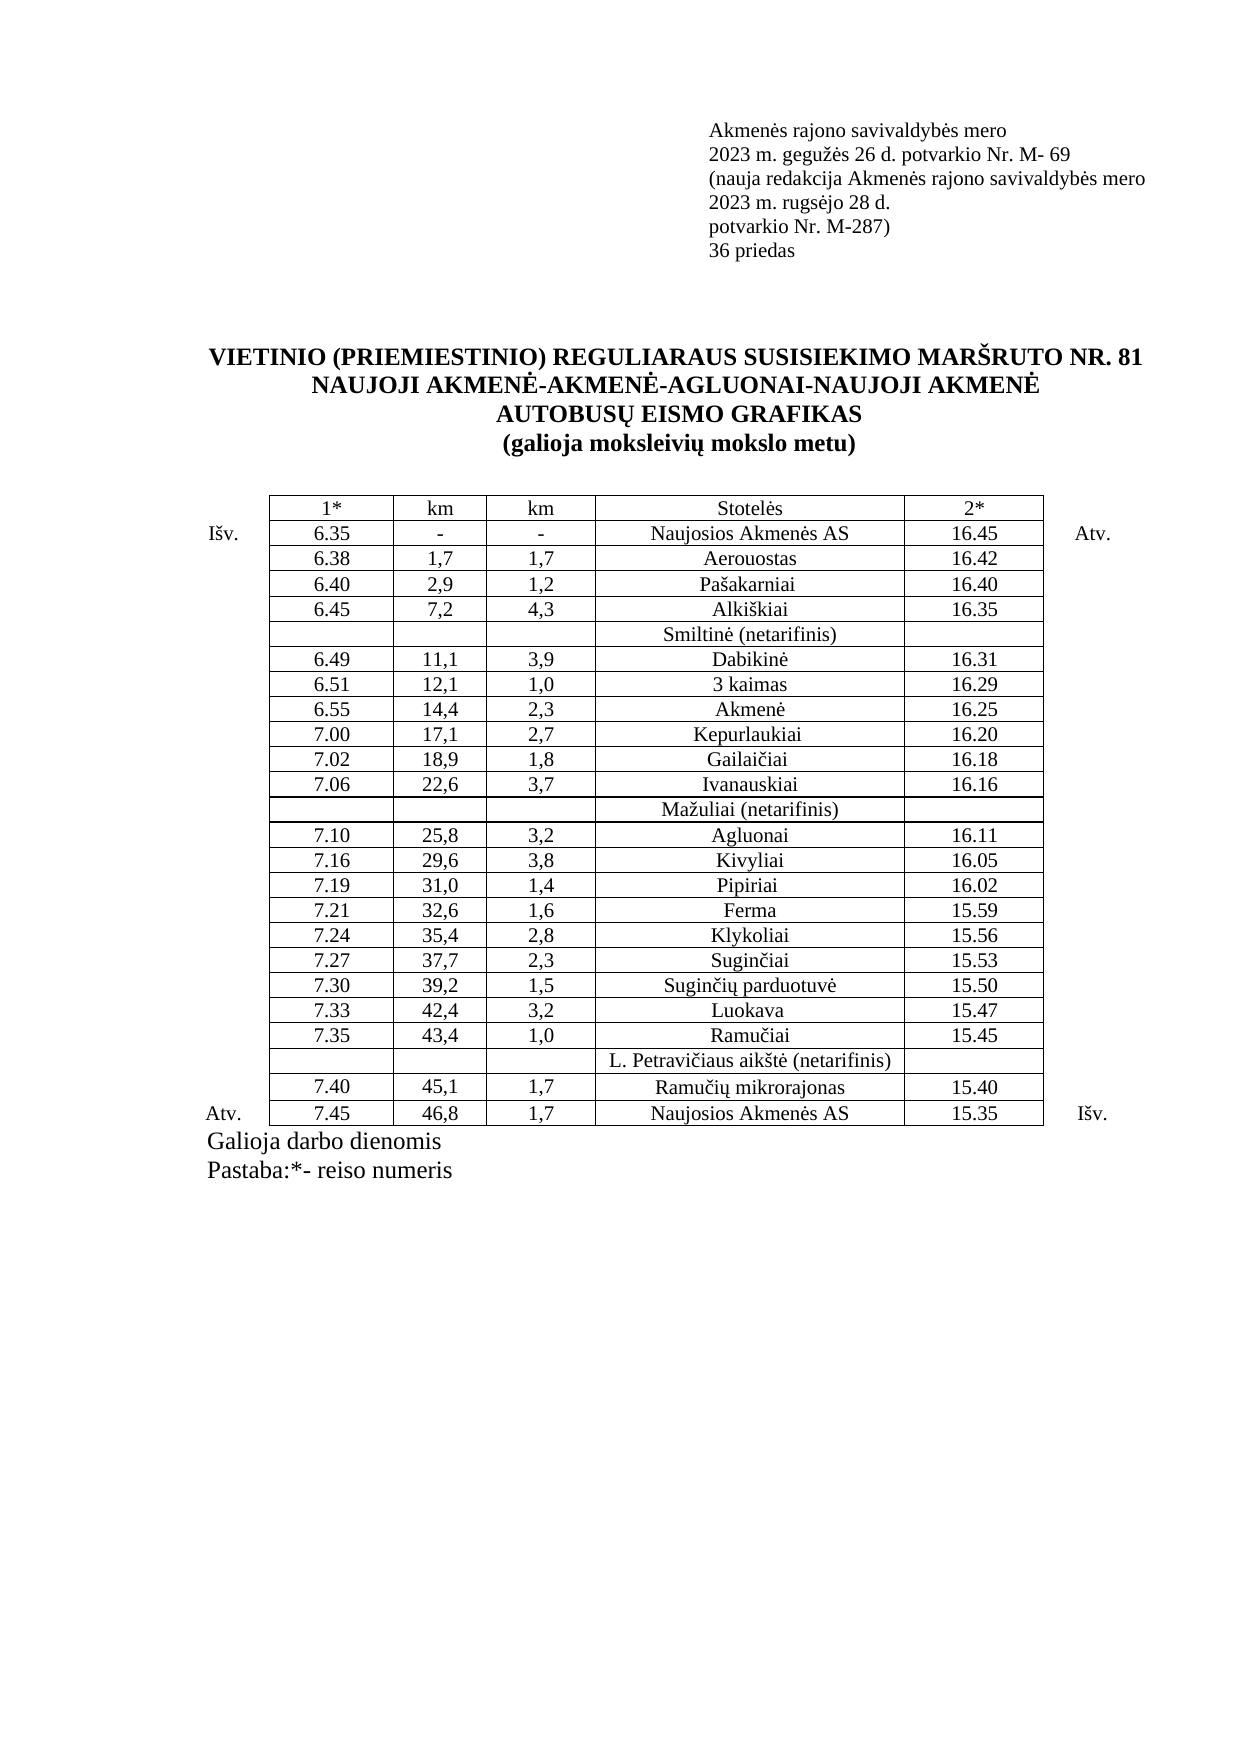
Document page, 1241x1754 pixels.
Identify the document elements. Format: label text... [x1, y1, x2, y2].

table_cell 15.40 [905, 1074, 1043, 1100]
table_cell 3,2 [487, 998, 595, 1022]
table_cell Išv. [1044, 1100, 1141, 1125]
table_cell 12,1 [394, 672, 486, 696]
table_cell [177, 646, 269, 671]
table_cell Ivanauskiai [596, 772, 904, 796]
table_cell [270, 798, 393, 821]
table_cell [177, 1022, 269, 1047]
table_cell [177, 671, 269, 696]
table_cell Ramučių mikrorajonas [596, 1074, 904, 1100]
table_cell [1044, 746, 1141, 771]
table_cell [177, 621, 269, 646]
table_cell [177, 897, 269, 922]
table_cell [1044, 872, 1141, 897]
table_header 2* [905, 496, 1043, 520]
table_cell Atv. [177, 1100, 269, 1125]
table_cell [177, 972, 269, 997]
table_cell [1044, 1022, 1141, 1047]
table_cell 16.20 [905, 722, 1043, 746]
table_cell 1,0 [487, 672, 595, 696]
table_cell Naujosios Akmenės AS [596, 521, 904, 545]
table_cell 22,6 [394, 772, 486, 796]
table_cell [177, 947, 269, 972]
table_cell [1044, 696, 1141, 721]
table_cell 6.35 [270, 521, 393, 545]
table_cell [177, 696, 269, 721]
table_cell 1,7 [487, 1074, 595, 1100]
table_cell 16.11 [905, 823, 1043, 847]
text VIETINIO (PRIEMIESTINIO) REGULIARAUS SUSISIEKIMO MARŠRUTO NR. 81 [177, 342, 1181, 370]
table_cell [177, 545, 269, 570]
table_cell [394, 622, 486, 646]
table_cell 7.00 [270, 722, 393, 746]
table_cell Dabikinė [596, 647, 904, 671]
table_cell 1,0 [487, 1023, 595, 1047]
table_cell 31,0 [394, 873, 486, 897]
table_cell 7.40 [270, 1074, 393, 1100]
table_cell 15.35 [905, 1101, 1043, 1125]
table_cell 3,8 [487, 848, 595, 872]
table_cell - [487, 521, 595, 545]
table_cell 7.16 [270, 848, 393, 872]
table_cell [1044, 721, 1141, 746]
table_cell [1044, 847, 1141, 872]
table_cell Ramučiai [596, 1023, 904, 1047]
table_cell 16.45 [905, 521, 1043, 545]
table_cell Kepurlaukiai [596, 722, 904, 746]
table_cell 16.40 [905, 571, 1043, 596]
table_cell [487, 1049, 595, 1072]
table_cell Klykoliai [596, 923, 904, 947]
table_cell 1,7 [487, 1101, 595, 1125]
table_cell [905, 622, 1043, 646]
table_header km [487, 496, 595, 520]
table_cell [177, 596, 269, 621]
table_cell 1,5 [487, 973, 595, 997]
table_cell [1044, 671, 1141, 696]
table_cell [487, 798, 595, 821]
table_cell Suginčiai [596, 948, 904, 972]
text 36 priedas [177, 238, 1181, 262]
table_cell 3 kaimas [596, 672, 904, 696]
table_cell Pašakarniai [596, 571, 904, 596]
table_cell 42,4 [394, 998, 486, 1022]
table_cell [270, 622, 393, 646]
table_cell Kivyliai [596, 848, 904, 872]
table_cell Mažuliai (netarifinis) [596, 798, 904, 821]
table_cell 16.25 [905, 697, 1043, 721]
table_cell 3,2 [487, 823, 595, 847]
table_cell 1,7 [487, 546, 595, 570]
table_cell 17,1 [394, 722, 486, 746]
table_cell 3,9 [487, 647, 595, 671]
table_cell 16.35 [905, 597, 1043, 621]
table_cell 15.56 [905, 923, 1043, 947]
table_cell [1044, 796, 1141, 821]
table_cell 7.02 [270, 747, 393, 771]
table_cell L. Petravičiaus aikštė (netarifinis) [596, 1049, 904, 1072]
table_cell 15.50 [905, 973, 1043, 997]
table_cell 43,4 [394, 1023, 486, 1047]
table_cell 6.45 [270, 597, 393, 621]
table_cell 15.45 [905, 1023, 1043, 1047]
table_cell Aerouostas [596, 546, 904, 570]
table_cell [1044, 771, 1141, 796]
table_cell 1,6 [487, 898, 595, 922]
table_cell 4,3 [487, 597, 595, 621]
table_cell [1044, 596, 1141, 621]
table_cell [1044, 646, 1141, 671]
table_cell 2,9 [394, 571, 486, 596]
text (nauja redakcija Akmenės rajono savivaldybės mero [177, 166, 1181, 190]
table_cell [394, 798, 486, 821]
table_cell 6.55 [270, 697, 393, 721]
table_cell 7.45 [270, 1101, 393, 1125]
table_cell [1044, 947, 1141, 972]
text 2023 m. gegužės 26 d. potvarkio Nr. M- 69 [177, 142, 1181, 166]
table_cell [1044, 545, 1141, 570]
text potvarkio Nr. M-287) [177, 214, 1181, 238]
table_header km [394, 496, 486, 520]
table_cell [1044, 1048, 1141, 1072]
table_cell 18,9 [394, 747, 486, 771]
table_cell 6.38 [270, 546, 393, 570]
table_cell 7.35 [270, 1023, 393, 1047]
table_cell 7.10 [270, 823, 393, 847]
table_cell [1044, 621, 1141, 646]
table_cell [177, 1073, 269, 1100]
table_cell - [394, 521, 486, 545]
table_cell [177, 1048, 269, 1072]
table_cell Agluonai [596, 823, 904, 847]
table_cell 45,1 [394, 1074, 486, 1100]
text 2023 m. rugsėjo 28 d. [177, 190, 1181, 214]
text AUTOBUSŲ EISMO GRAFIKAS [177, 399, 1181, 428]
table_cell 7.24 [270, 923, 393, 947]
table_cell 39,2 [394, 973, 486, 997]
table_cell [394, 1049, 486, 1072]
table_cell 16.42 [905, 546, 1043, 570]
table_cell Smiltinė (netarifinis) [596, 622, 904, 646]
table_cell 16.31 [905, 647, 1043, 671]
table_cell Išv. [177, 520, 269, 545]
table_header [177, 495, 269, 520]
table_cell 16.16 [905, 772, 1043, 796]
table_cell [177, 922, 269, 947]
table_cell [177, 771, 269, 796]
table_cell 2,8 [487, 923, 595, 947]
table_cell [177, 721, 269, 746]
table_cell 15.47 [905, 998, 1043, 1022]
table_cell 16.29 [905, 672, 1043, 696]
table_cell [177, 997, 269, 1022]
table_cell 15.59 [905, 898, 1043, 922]
table_cell Akmenė [596, 697, 904, 721]
table_cell 7.27 [270, 948, 393, 972]
table_cell Pipiriai [596, 873, 904, 897]
table_cell 29,6 [394, 848, 486, 872]
table_cell [1044, 1073, 1141, 1100]
table_cell 14,4 [394, 697, 486, 721]
table_cell 6.40 [270, 571, 393, 596]
table_header Stotelės [596, 496, 904, 520]
table_cell [177, 872, 269, 897]
table_cell Alkiškiai [596, 597, 904, 621]
table_cell 1,4 [487, 873, 595, 897]
table_cell [487, 622, 595, 646]
table_cell Naujosios Akmenės AS [596, 1101, 904, 1125]
table_cell [177, 821, 269, 847]
table_cell Gailaičiai [596, 747, 904, 771]
table_cell Suginčių parduotuvė [596, 973, 904, 997]
table_cell [1044, 997, 1141, 1022]
table_cell 16.05 [905, 848, 1043, 872]
table_cell 16.02 [905, 873, 1043, 897]
table_cell [1044, 972, 1141, 997]
table_cell 1,7 [394, 546, 486, 570]
table_header 1* [270, 496, 393, 520]
table_cell [905, 1049, 1043, 1072]
table_cell 7.19 [270, 873, 393, 897]
table_cell 15.53 [905, 948, 1043, 972]
table_cell 7.21 [270, 898, 393, 922]
table_cell Ferma [596, 898, 904, 922]
table_cell 2,3 [487, 697, 595, 721]
table_cell [177, 796, 269, 821]
table_cell [177, 570, 269, 596]
table_cell Luokava [596, 998, 904, 1022]
table_cell 7,2 [394, 597, 486, 621]
table_cell 16.18 [905, 747, 1043, 771]
table_cell 2,3 [487, 948, 595, 972]
table_cell [177, 847, 269, 872]
text NAUJOJI AKMENĖ-AKMENĖ-AGLUONAI-NAUJOJI AKMENĖ [177, 370, 1181, 399]
table_cell [1044, 922, 1141, 947]
table_cell 7.33 [270, 998, 393, 1022]
table_cell 3,7 [487, 772, 595, 796]
text Akmenės rajono savivaldybės mero [177, 118, 1181, 142]
table_cell Atv. [1044, 520, 1141, 545]
table_cell 1,2 [487, 571, 595, 596]
table_cell 2,7 [487, 722, 595, 746]
table_cell [270, 1049, 393, 1072]
table_cell 7.06 [270, 772, 393, 796]
table_cell 46,8 [394, 1101, 486, 1125]
table_cell 6.49 [270, 647, 393, 671]
table_cell [177, 746, 269, 771]
table_header [1044, 495, 1141, 520]
table_cell 35,4 [394, 923, 486, 947]
table_cell 25,8 [394, 823, 486, 847]
text (galioja moksleivių mokslo metu) [177, 428, 1181, 457]
table_cell 6.51 [270, 672, 393, 696]
table_cell [1044, 821, 1141, 847]
table_cell 1,8 [487, 747, 595, 771]
text Galioja darbo dienomis [177, 1126, 1181, 1155]
table_cell [1044, 570, 1141, 596]
table_cell 32,6 [394, 898, 486, 922]
table_cell 11,1 [394, 647, 486, 671]
table_cell [1044, 897, 1141, 922]
table_cell 7.30 [270, 973, 393, 997]
text Pastaba:*- reiso numeris [177, 1155, 1181, 1184]
table_cell [905, 798, 1043, 821]
table_cell 37,7 [394, 948, 486, 972]
